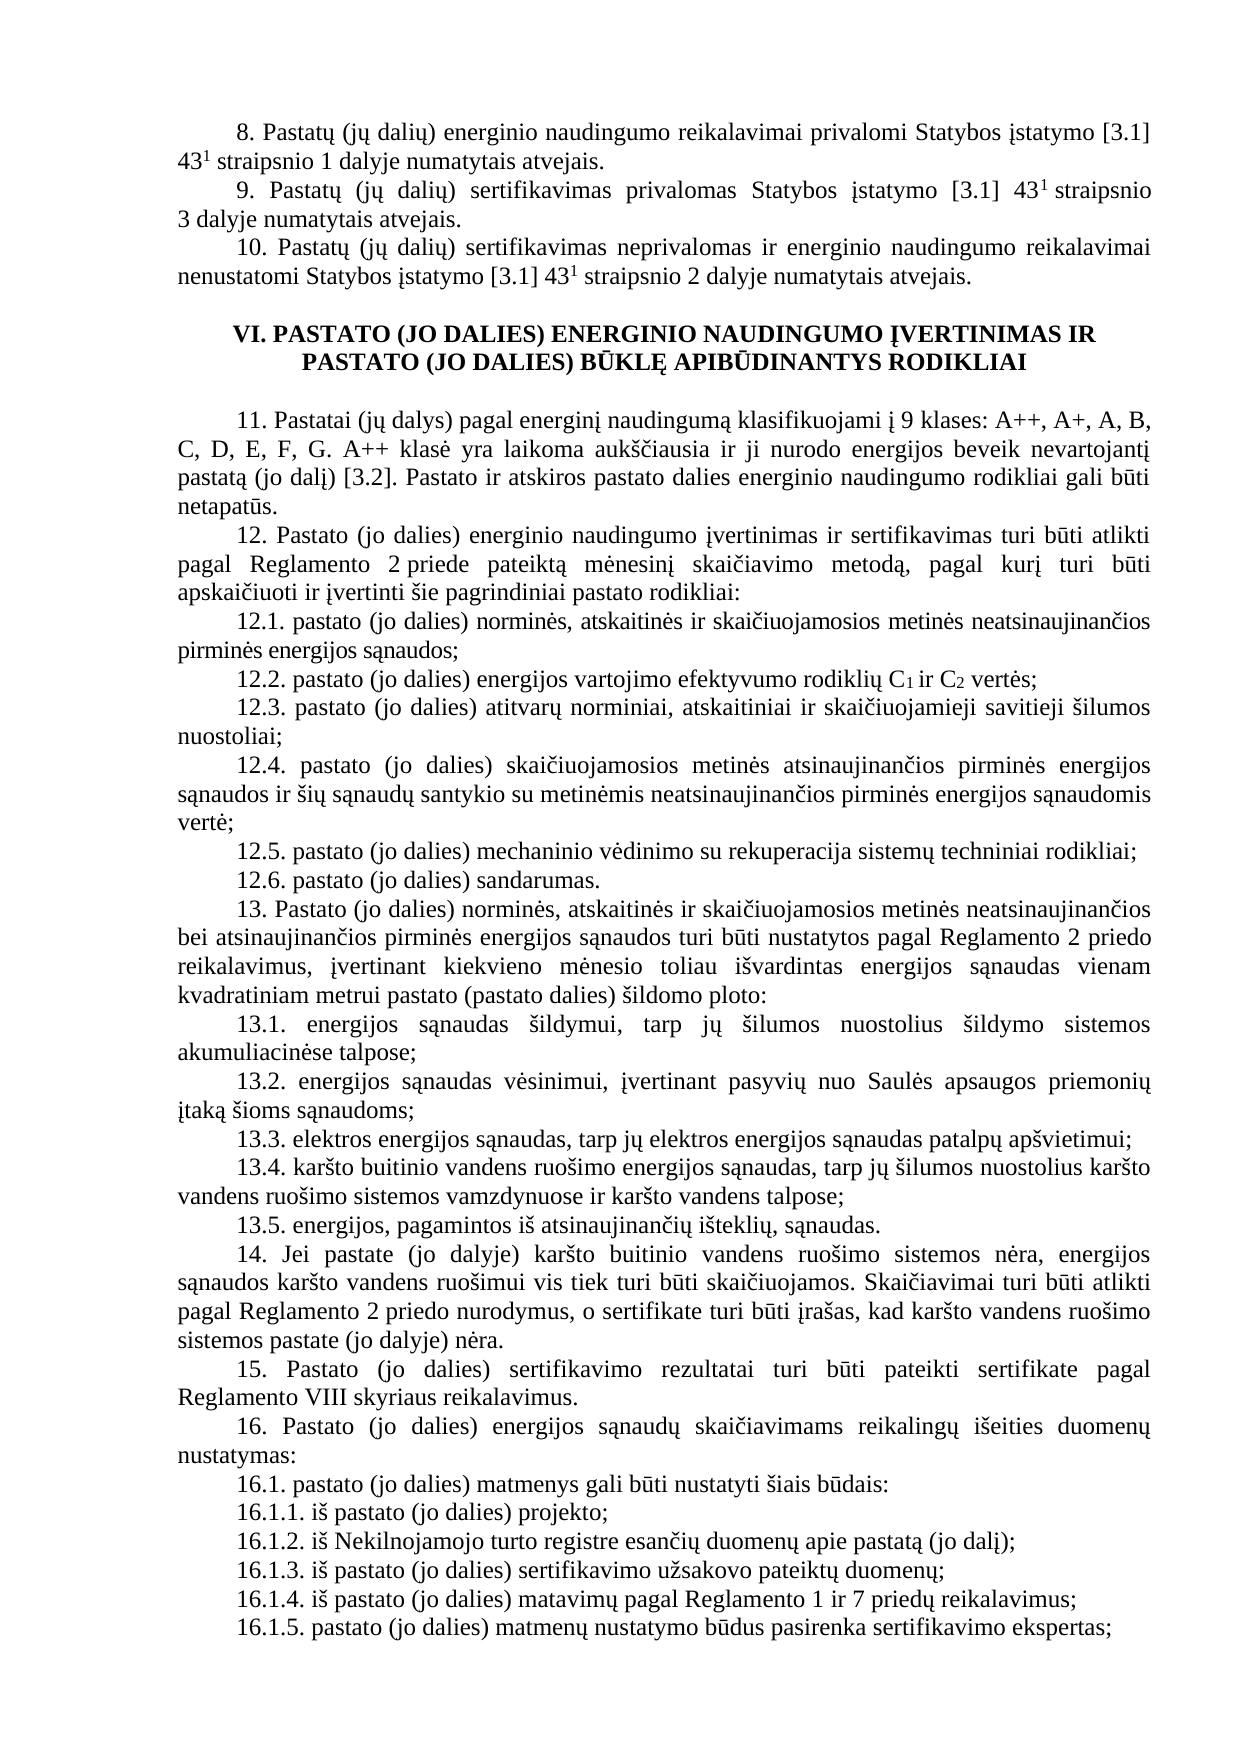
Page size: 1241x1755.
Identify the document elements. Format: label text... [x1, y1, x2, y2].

text 16.1.4. iš pastato (jo dalies) matavimų pagal Reglamento 1 ir 7 priedų reikalavimus; [177, 1584, 1152, 1612]
text 15. Pastato (jo dalies) sertifikavimo rezultatai turi būti pateikti sertifikate pagal Reglamento VIII skyriaus reikalavimus. [177, 1354, 1152, 1411]
text 10. Pastatų (jų dalių) sertifikavimas neprivalomas ir energinio naudingumo reikalavimai nenustatomi Statybos įstatymo [3.1] 431 straipsnio 2 dalyje numatytais atvejais. [177, 232, 1152, 290]
text 13.5. energijos, pagamintos iš atsinaujinančių išteklių, sąnaudas. [177, 1210, 1152, 1239]
text 12.1. pastato (jo dalies) norminės, atskaitinės ir skaičiuojamosios metinės neatsinaujinančios pirminės energijos sąnaudos; [177, 606, 1152, 664]
text 13.3. elektros energijos sąnaudas, tarp jų elektros energijos sąnaudas patalpų apšvietimui; [177, 1124, 1152, 1152]
text 12. Pastato (jo dalies) energinio naudingumo įvertinimas ir sertifikavimas turi būti atlikti pagal Reglamento 2 priede pateiktą mėnesinį skaičiavimo metodą, pagal kurį turi būti apskaičiuoti ir įvertinti šie pagrindiniai pastato rodikliai: [177, 520, 1152, 606]
text 14. Jei pastate (jo dalyje) karšto buitinio vandens ruošimo sistemos nėra, energijos sąnaudos karšto vandens ruošimui vis tiek turi būti skaičiuojamos. Skaičiavimai turi būti atlikti pagal Reglamento 2 priedo nurodymus, o sertifikate turi būti įrašas, kad karšto vandens ruošimo sistemos pastate (jo dalyje) nėra. [177, 1239, 1152, 1354]
text 12.3. pastato (jo dalies) atitvarų norminiai, atskaitiniai ir skaičiuojamieji savitieji šilumos nuostoliai; [177, 692, 1152, 750]
text 16. Pastato (jo dalies) energijos sąnaudų skaičiavimams reikalingų išeities duomenų nustatymas: [177, 1411, 1152, 1469]
text 8. Pastatų (jų dalių) energinio naudingumo reikalavimai privalomi Statybos įstatymo [3.1] 431 straipsnio 1 dalyje numatytais atvejais. [177, 117, 1152, 175]
text 12.4. pastato (jo dalies) skaičiuojamosios metinės atsinaujinančios pirminės energijos sąnaudos ir šių sąnaudų santykio su metinėmis neatsinaujinančios pirminės energijos sąnaudomis vertė; [177, 750, 1152, 836]
text 16.1.2. iš Nekilnojamojo turto registre esančių duomenų apie pastatą (jo dalį); [177, 1526, 1152, 1555]
text 13.1. energijos sąnaudas šildymui, tarp jų šilumos nuostolius šildymo sistemos akumuliacinėse talpose; [177, 1009, 1152, 1066]
text 11. Pastatai (jų dalys) pagal energinį naudingumą klasifikuojami į 9 klases: A++, A+, A, B, C, D, E, F, G. A++ klasė yra laikoma aukščiausia ir ji nurodo energijos beveik nevartojantį pastatą (jo dalį) [3.2]. Pastato ir atskiros pastato dalies energinio naudingumo rodikliai gali būti netapatūs. [177, 405, 1152, 520]
text 12.5. pastato (jo dalies) mechaninio vėdinimo su rekuperacija sistemų techniniai rodikliai; [177, 836, 1152, 865]
text 13.2. energijos sąnaudas vėsinimui, įvertinant pasyvių nuo Saulės apsaugos priemonių įtaką šioms sąnaudoms; [177, 1066, 1152, 1124]
text 12.2. pastato (jo dalies) energijos vartojimo efektyvumo rodiklių C1 ir C2 vertės; [177, 664, 1152, 692]
text 13.4. karšto buitinio vandens ruošimo energijos sąnaudas, tarp jų šilumos nuostolius karšto vandens ruošimo sistemos vamzdynuose ir karšto vandens talpose; [177, 1152, 1152, 1210]
text 16.1.3. iš pastato (jo dalies) sertifikavimo užsakovo pateiktų duomenų; [177, 1555, 1152, 1584]
text 13. Pastato (jo dalies) norminės, atskaitinės ir skaičiuojamosios metinės neatsinaujinančios bei atsinaujinančios pirminės energijos sąnaudos turi būti nustatytos pagal Reglamento 2 priedo reikalavimus, įvertinant kiekvieno mėnesio toliau išvardintas energijos sąnaudas vienam kvadratiniam metrui pastato (pastato dalies) šildomo ploto: [177, 894, 1152, 1009]
text 12.6. pastato (jo dalies) sandarumas. [177, 865, 1152, 894]
text 9. Pastatų (jų dalių) sertifikavimas privalomas Statybos įstatymo [3.1] 431 straipsnio 3 dalyje numatytais atvejais. [177, 175, 1152, 232]
text VI. PASTATO (jo dalies) ENERGINIO NAUDINGUMO ĮVERTINIMAS IR pastato (jo dalies) būklę apibūdinantys rodikliai [177, 319, 1152, 376]
text 16.1.5. pastato (jo dalies) matmenų nustatymo būdus pasirenka sertifikavimo ekspertas; [177, 1612, 1152, 1641]
text 16.1. pastato (jo dalies) matmenys gali būti nustatyti šiais būdais: [177, 1469, 1152, 1497]
text 16.1.1. iš pastato (jo dalies) projekto; [177, 1497, 1152, 1526]
